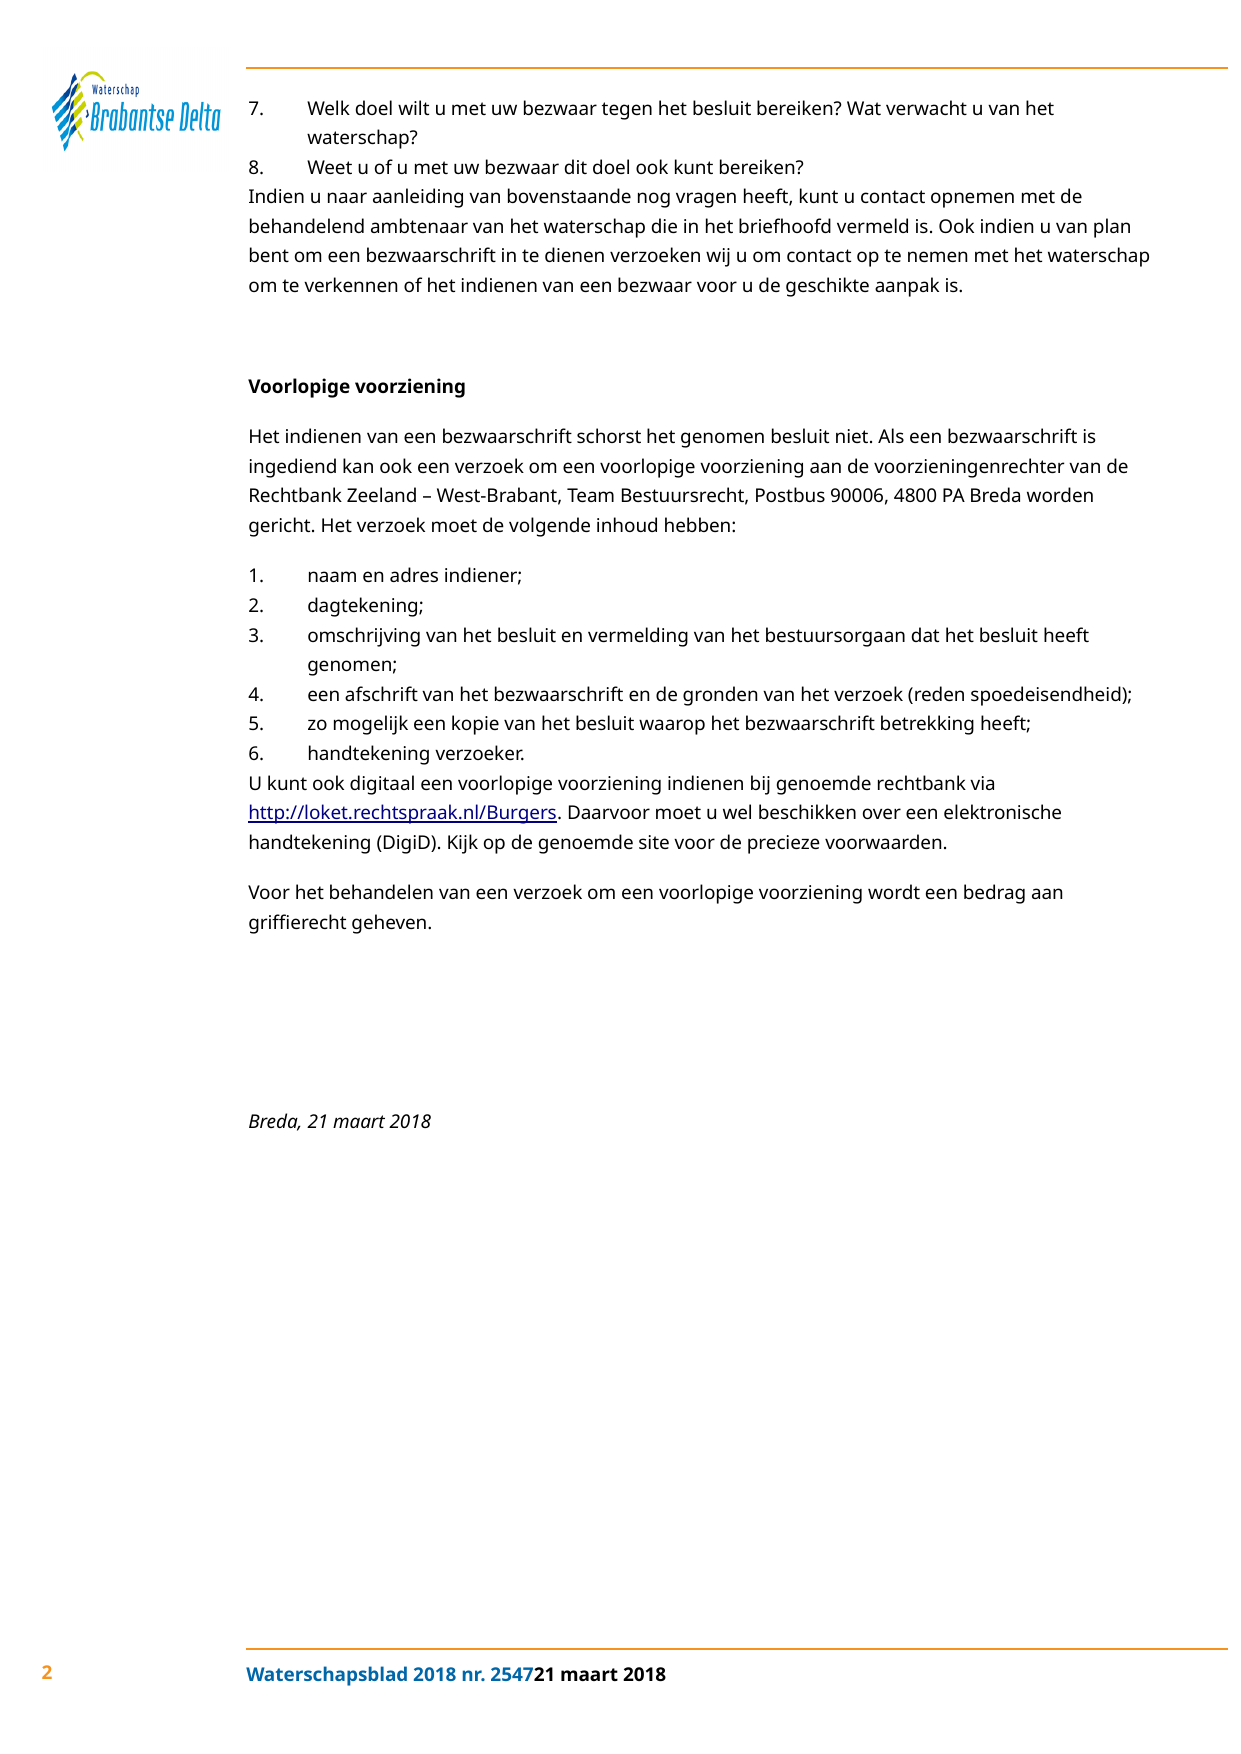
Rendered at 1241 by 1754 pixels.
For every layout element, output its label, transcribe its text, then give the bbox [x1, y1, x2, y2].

list een afschrift van het bezwaarschrift en de gronden van het verzoek (reden spoedeisendheid); [248, 681, 1152, 707]
list naam en adres indiener; [248, 563, 1152, 588]
text Breda, 21 maart 2018 [248, 1108, 1152, 1134]
text Het indienen van een bezwaarschrift schorst het genomen besluit niet. Als een bezwaarschrift is ingediend kan ook een verzoek om een voorlopige voorziening aan de voorzieningenrechter van de Rechtbank Zeeland – West-Brabant, Team Bestuursrecht, Postbus 90006, 4800 PA Breda worden gericht. Het verzoek moet de volgende inhoud hebben: [248, 423, 1152, 538]
text U kunt ook digitaal een voorlopige voorziening indienen bij genoemde rechtbank via http://loket.rechtspraak.nl/Burgers. Daarvoor moet u wel beschikken over een elektronische handtekening (DigiD). Kijk op de genoemde site voor de precieze voorwaarden. [248, 770, 1152, 855]
text Voorlopige voorziening [248, 373, 1152, 399]
text Voor het behandelen van een verzoek om een voorlopige voorziening wordt een bedrag aan griffierecht geheven. [248, 879, 1152, 935]
list Weet u of u met uw bezwaar dit doel ook kunt bereiken? [248, 154, 1152, 180]
text Indien u naar aanleiding van bovenstaande nog vragen heeft, kunt u contact opnemen met de behandelend ambtenaar van het waterschap die in het briefhoofd vermeld is. Ook indien u van plan bent om een bezwaarschrift in te dienen verzoeken wij u om contact op te nemen met het waterschap om te verkennen of het indienen van een bezwaar voor u de geschikte aanpak is. [248, 183, 1152, 298]
picture [41, 47, 231, 172]
list omschrijving van het besluit en vermelding van het bestuursorgaan dat het besluit heeft genomen; [248, 622, 1152, 677]
list Welk doel wilt u met uw bezwaar tegen het besluit bereiken? Wat verwacht u van het waterschap? [248, 95, 1152, 150]
list handtekening verzoeker. [248, 740, 1152, 766]
list dagtekening; [248, 592, 1152, 618]
list zo mogelijk een kopie van het besluit waarop het bezwaarschrift betrekking heeft; [248, 711, 1152, 736]
